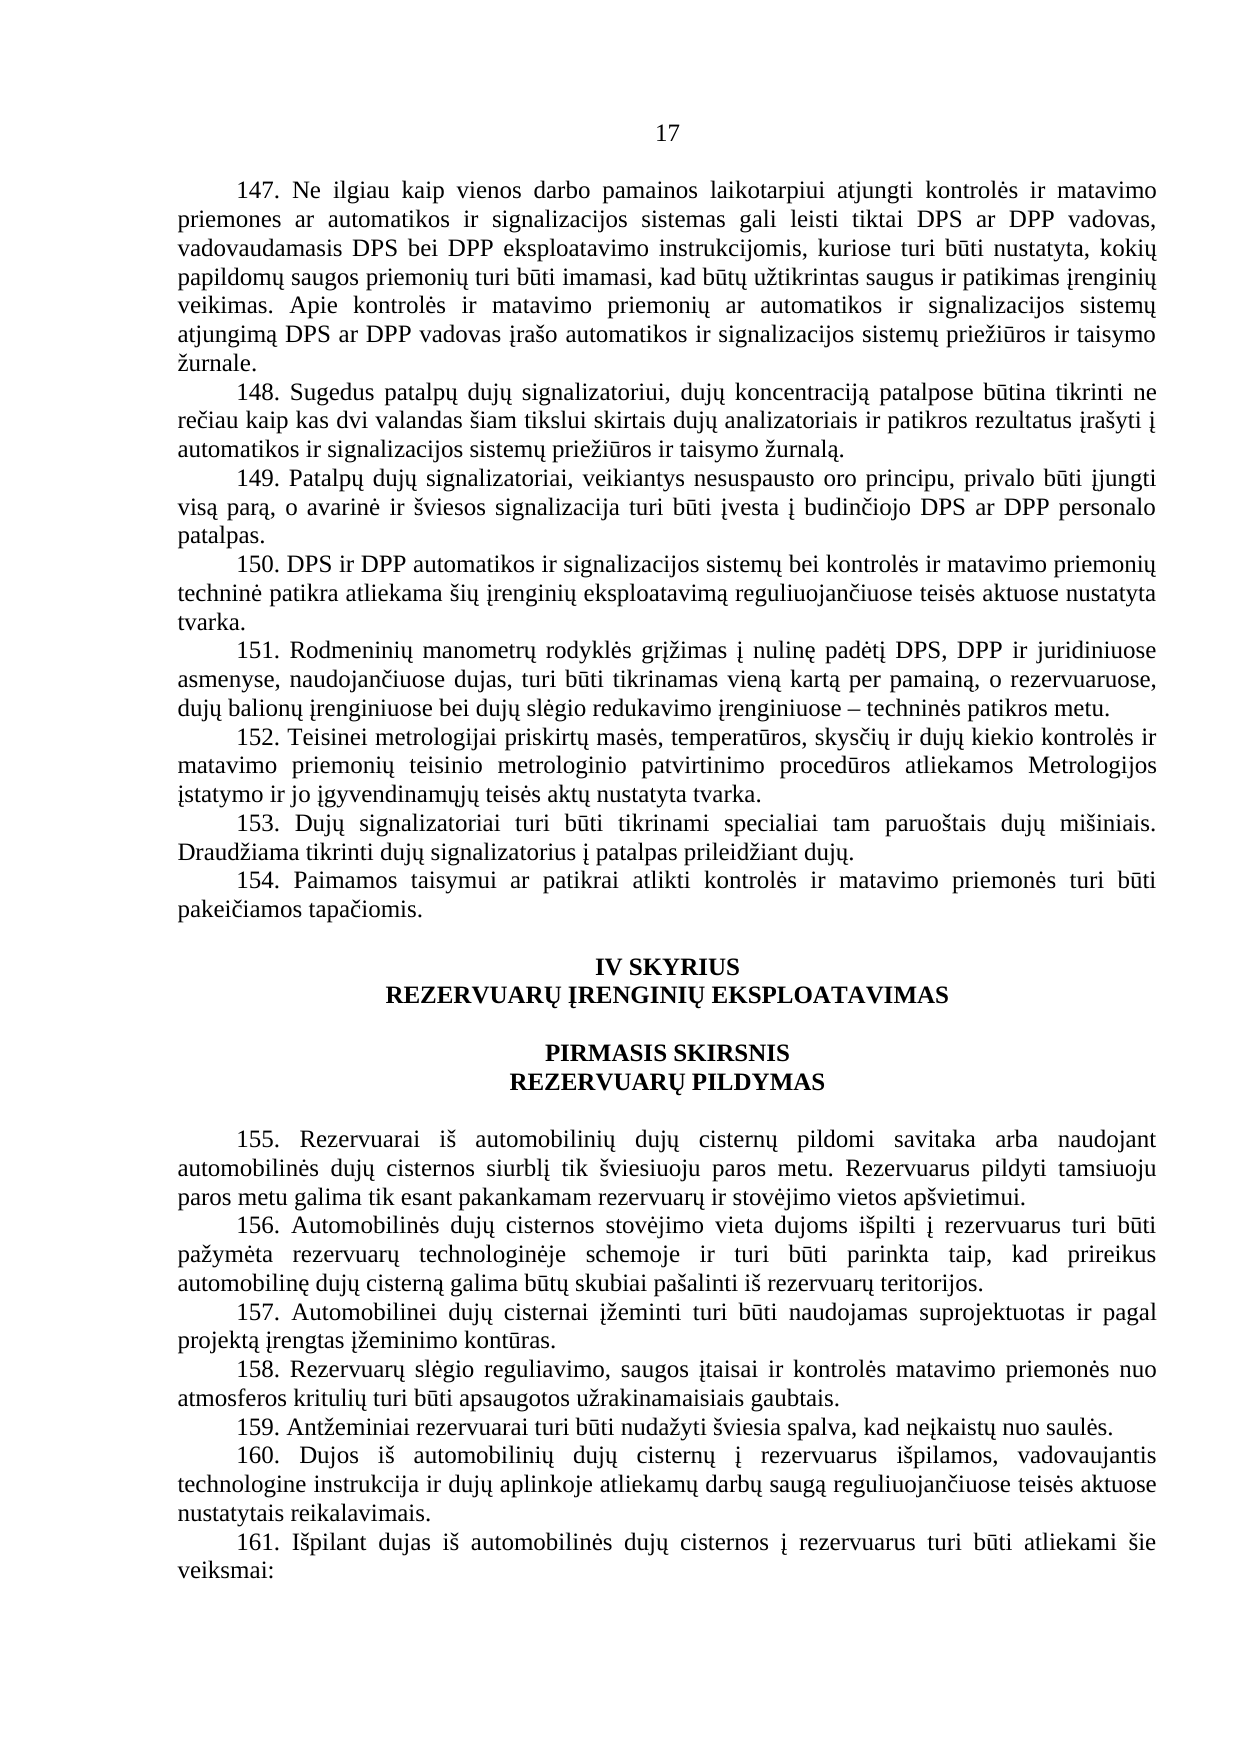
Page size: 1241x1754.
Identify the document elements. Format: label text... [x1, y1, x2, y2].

text 158. Rezervuarų slėgio reguliavimo, saugos įtaisai ir kontrolės matavimo priemonės nuo atmosferos kritulių turi būti apsaugotos užrakinamaisiais gaubtais. [177, 1354, 1157, 1412]
text 159. Antžeminiai rezervuarai turi būti nudažyti šviesia spalva, kad neįkaistų nuo saulės. [177, 1412, 1157, 1441]
text 147. Ne ilgiau kaip vienos darbo pamainos laikotarpiui atjungti kontrolės ir matavimo priemones ar automatikos ir signalizacijos sistemas gali leisti tiktai DPS ar DPP vadovas, vadovaudamasis DPS bei DPP eksploatavimo instrukcijomis, kuriose turi būti nustatyta, kokių papildomų saugos priemonių turi būti imamasi, kad būtų užtikrintas saugus ir patikimas įrenginių veikimas. Apie kontrolės ir matavimo priemonių ar automatikos ir signalizacijos sistemų atjungimą DPS ar DPP vadovas įrašo automatikos ir signalizacijos sistemų priežiūros ir taisymo žurnale. [177, 176, 1157, 377]
text 151. Rodmeninių manometrų rodyklės grįžimas į nulinę padėtį DPS, DPP ir juridiniuose asmenyse, naudojančiuose dujas, turi būti tikrinamas vieną kartą per pamainą, o rezervuaruose, dujų balionų įrenginiuose bei dujų slėgio redukavimo įrenginiuose – techninės patikros metu. [177, 636, 1157, 722]
text REZERVUARŲ PILDYMAS [177, 1067, 1157, 1096]
text 153. Dujų signalizatoriai turi būti tikrinami specialiai tam paruoštais dujų mišiniais. Draudžiama tikrinti dujų signalizatorius į patalpas prileidžiant dujų. [177, 808, 1157, 866]
text 154. Paimamos taisymui ar patikrai atlikti kontrolės ir matavimo priemonės turi būti pakeičiamos tapačiomis. [177, 866, 1157, 923]
text 156. Automobilinės dujų cisternos stovėjimo vieta dujoms išpilti į rezervuarus turi būti pažymėta rezervuarų technologinėje schemoje ir turi būti parinkta taip, kad prireikus automobilinę dujų cisterną galima būtų skubiai pašalinti iš rezervuarų teritorijos. [177, 1211, 1157, 1297]
text 155. Rezervuarai iš automobilinių dujų cisternų pildomi savitaka arba naudojant automobilinės dujų cisternos siurblį tik šviesiuoju paros metu. Rezervuarus pildyti tamsiuoju paros metu galima tik esant pakankamam rezervuarų ir stovėjimo vietos apšvietimui. [177, 1124, 1157, 1211]
text 150. DPS ir DPP automatikos ir signalizacijos sistemų bei kontrolės ir matavimo priemonių techninė patikra atliekama šių įrenginių eksploatavimą reguliuojančiuose teisės aktuose nustatyta tvarka. [177, 549, 1157, 636]
text PIRMASIS SKIRSNIS [177, 1038, 1157, 1067]
text 149. Patalpų dujų signalizatoriai, veikiantys nesuspausto oro principu, privalo būti įjungti visą parą, o avarinė ir šviesos signalizacija turi būti įvesta į budinčiojo DPS ar DPP personalo patalpas. [177, 463, 1157, 549]
text IV SKYRIUS [177, 952, 1157, 981]
text 152. Teisinei metrologijai priskirtų masės, temperatūros, skysčių ir dujų kiekio kontrolės ir matavimo priemonių teisinio metrologinio patvirtinimo procedūros atliekamos Metrologijos įstatymo ir jo įgyvendinamųjų teisės aktų nustatyta tvarka. [177, 722, 1157, 808]
text 161. Išpilant dujas iš automobilinės dujų cisternos į rezervuarus turi būti atliekami šie veiksmai: [177, 1527, 1157, 1584]
text REZERVUARŲ ĮRENGINIŲ EKSPLOATAVIMAS [177, 981, 1157, 1009]
text 157. Automobilinei dujų cisternai įžeminti turi būti naudojamas suprojektuotas ir pagal projektą įrengtas įžeminimo kontūras. [177, 1297, 1157, 1354]
text 148. Sugedus patalpų dujų signalizatoriui, dujų koncentraciją patalpose būtina tikrinti ne rečiau kaip kas dvi valandas šiam tikslui skirtais dujų analizatoriais ir patikros rezultatus įrašyti į automatikos ir signalizacijos sistemų priežiūros ir taisymo žurnalą. [177, 377, 1157, 463]
text 160. Dujos iš automobilinių dujų cisternų į rezervuarus išpilamos, vadovaujantis technologine instrukcija ir dujų aplinkoje atliekamų darbų saugą reguliuojančiuose teisės aktuose nustatytais reikalavimais. [177, 1441, 1157, 1527]
